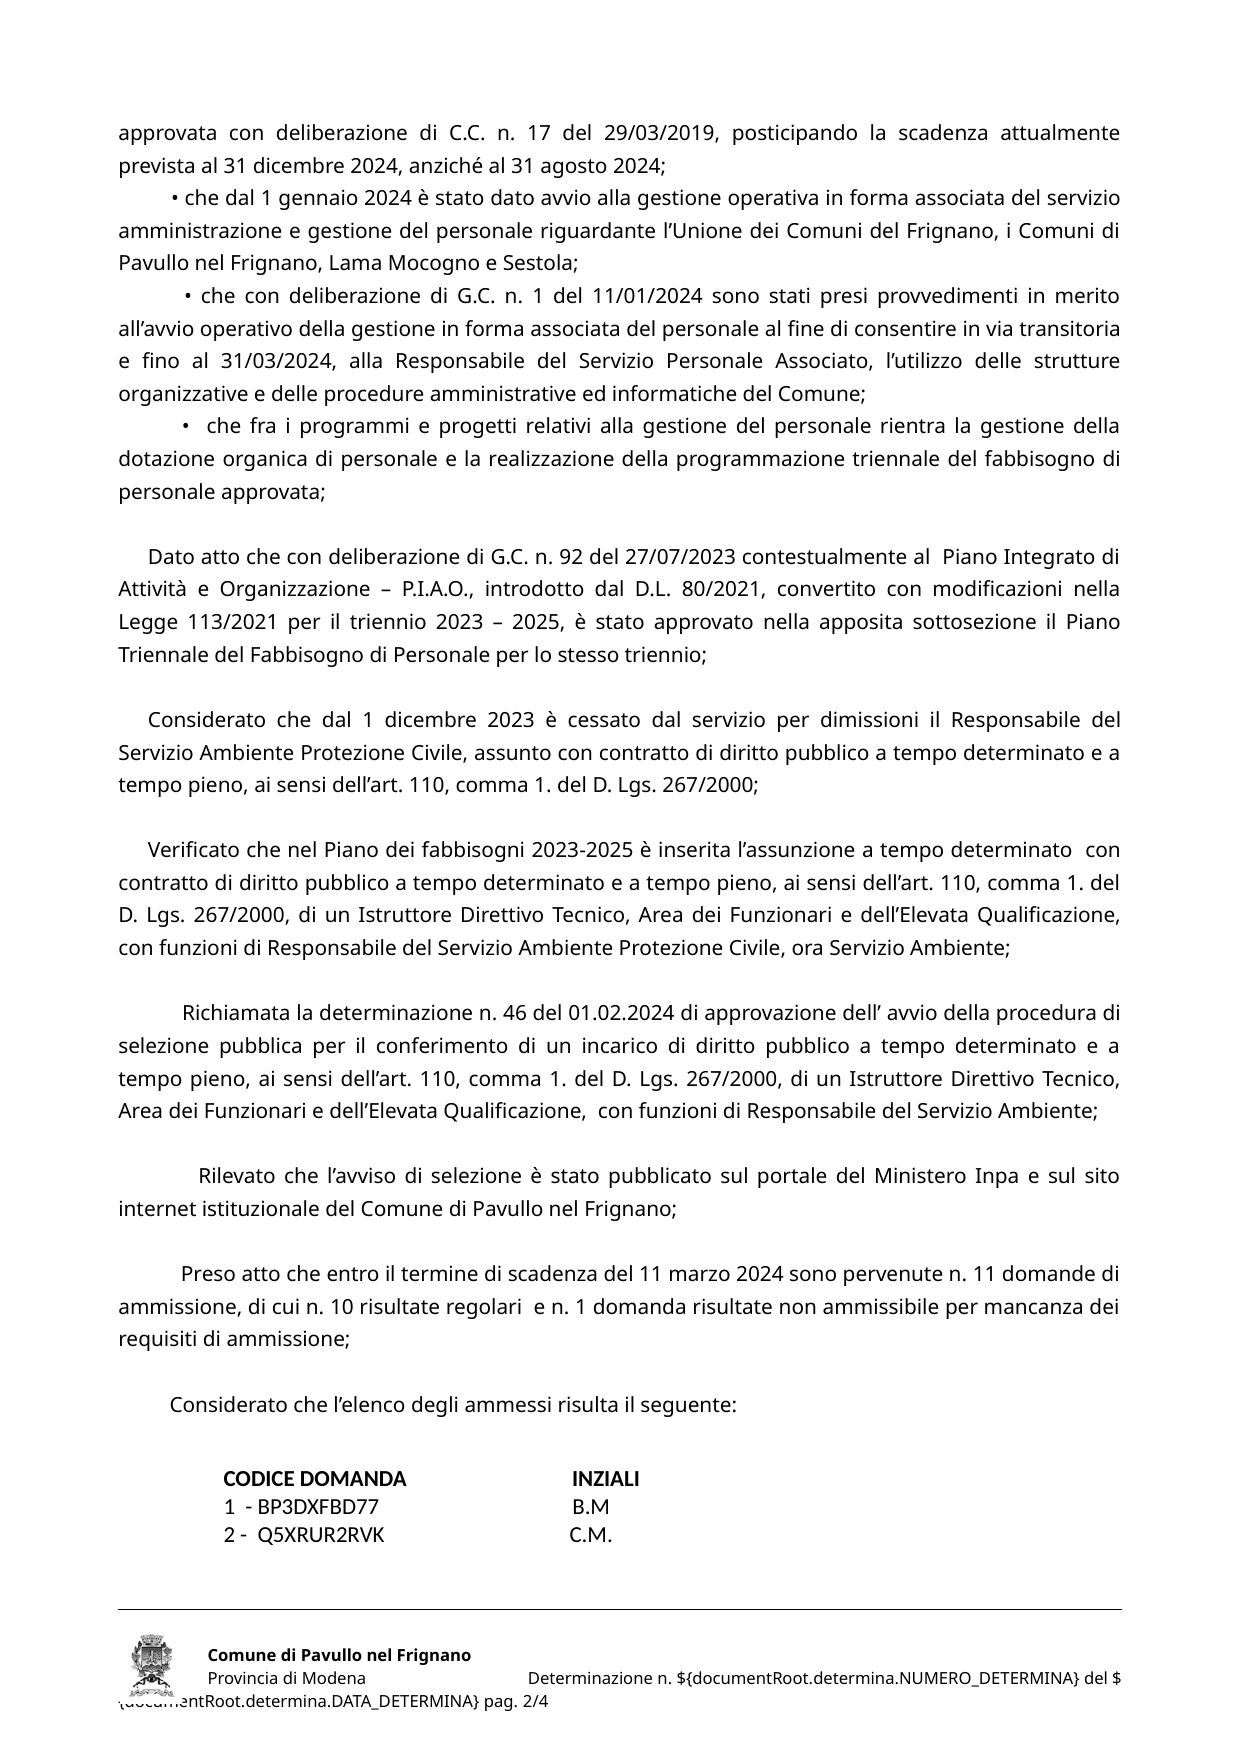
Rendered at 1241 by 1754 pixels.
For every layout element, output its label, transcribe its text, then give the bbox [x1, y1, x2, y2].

text • che con deliberazione di G.C. n. 1 del 11/01/2024 sono stati presi provvedimenti in merito all’avvio operativo della gestione in forma associata del personale al fine di consentire in via transitoria e fino al 31/03/2024, alla Responsabile del Servizio Personale Associato, l’utilizzo delle strutture organizzative e delle procedure amministrative ed informatiche del Comune; [118, 281, 1122, 407]
table_header INZIALI B.M C.M. [488, 1464, 694, 1548]
list Considerato che l’elenco degli ammessi risulta il seguente: [118, 1390, 1122, 1418]
text • che fra i programmi e progetti relativi alla gestione del personale rientra la gestione della dotazione organica di personale e la realizzazione della programmazione triennale del fabbisogno di personale approvata; [118, 412, 1122, 505]
text Preso atto che entro il termine di scadenza del 11 marzo 2024 sono pervenute n. 11 domande di ammissione, di cui n. 10 risultate regolari e n. 1 domanda risultate non ammissibile per mancanza dei requisiti di ammissione; [118, 1259, 1122, 1353]
picture [120, 1631, 183, 1704]
table_header [115, 1464, 190, 1548]
text • che dal 1 gennaio 2024 è stato dato avvio alla gestione operativa in forma associata del servizio amministrazione e gestione del personale riguardante l’Unione dei Comuni del Frignano, i Comuni di Pavullo nel Frignano, Lama Mocogno e Sestola; [118, 183, 1122, 277]
text approvata con deliberazione di C.C. n. 17 del 29/03/2019, posticipando la scadenza attualmente prevista al 31 dicembre 2024, anziché al 31 agosto 2024; [118, 118, 1122, 179]
table_header CODICE DOMANDA 1 - BP3DXFBD77 2 - Q5XRUR2RVK [192, 1464, 487, 1548]
text Richiamata la determinazione n. 46 del 01.02.2024 di approvazione dell’ avvio della procedura di selezione pubblica per il conferimento di un incarico di diritto pubblico a tempo determinato e a tempo pieno, ai sensi dell’art. 110, comma 1. del D. Lgs. 267/2000, di un Istruttore Direttivo Tecnico, Area dei Funzionari e dell’Elevata Qualificazione, con funzioni di Responsabile del Servizio Ambiente; [118, 998, 1122, 1125]
text Dato atto che con deliberazione di G.C. n. 92 del 27/07/2023 contestualmente al Piano Integrato di Attività e Organizzazione – P.I.A.O., introdotto dal D.L. 80/2021, convertito con modificazioni nella Legge 113/2021 per il triennio 2023 – 2025, è stato approvato nella apposita sottosezione il Piano Triennale del Fabbisogno di Personale per lo stesso triennio; [118, 542, 1122, 668]
text Rilevato che l’avviso di selezione è stato pubblicato sul portale del Ministero Inpa e sul sito internet istituzionale del Comune di Pavullo nel Frignano; [118, 1161, 1122, 1222]
text Verificato che nel Piano dei fabbisogni 2023-2025 è inserita l’assunzione a tempo determinato con contratto di diritto pubblico a tempo determinato e a tempo pieno, ai sensi dell’art. 110, comma 1. del D. Lgs. 267/2000, di un Istruttore Direttivo Tecnico, Area dei Funzionari e dell’Elevata Qualificazione, con funzioni di Responsabile del Servizio Ambiente Protezione Civile, ora Servizio Ambiente; [118, 835, 1122, 962]
text Considerato che dal 1 dicembre 2023 è cessato dal servizio per dimissioni il Responsabile del Servizio Ambiente Protezione Civile, assunto con contratto di diritto pubblico a tempo determinato e a tempo pieno, ai sensi dell’art. 110, comma 1. del D. Lgs. 267/2000; [118, 705, 1122, 799]
